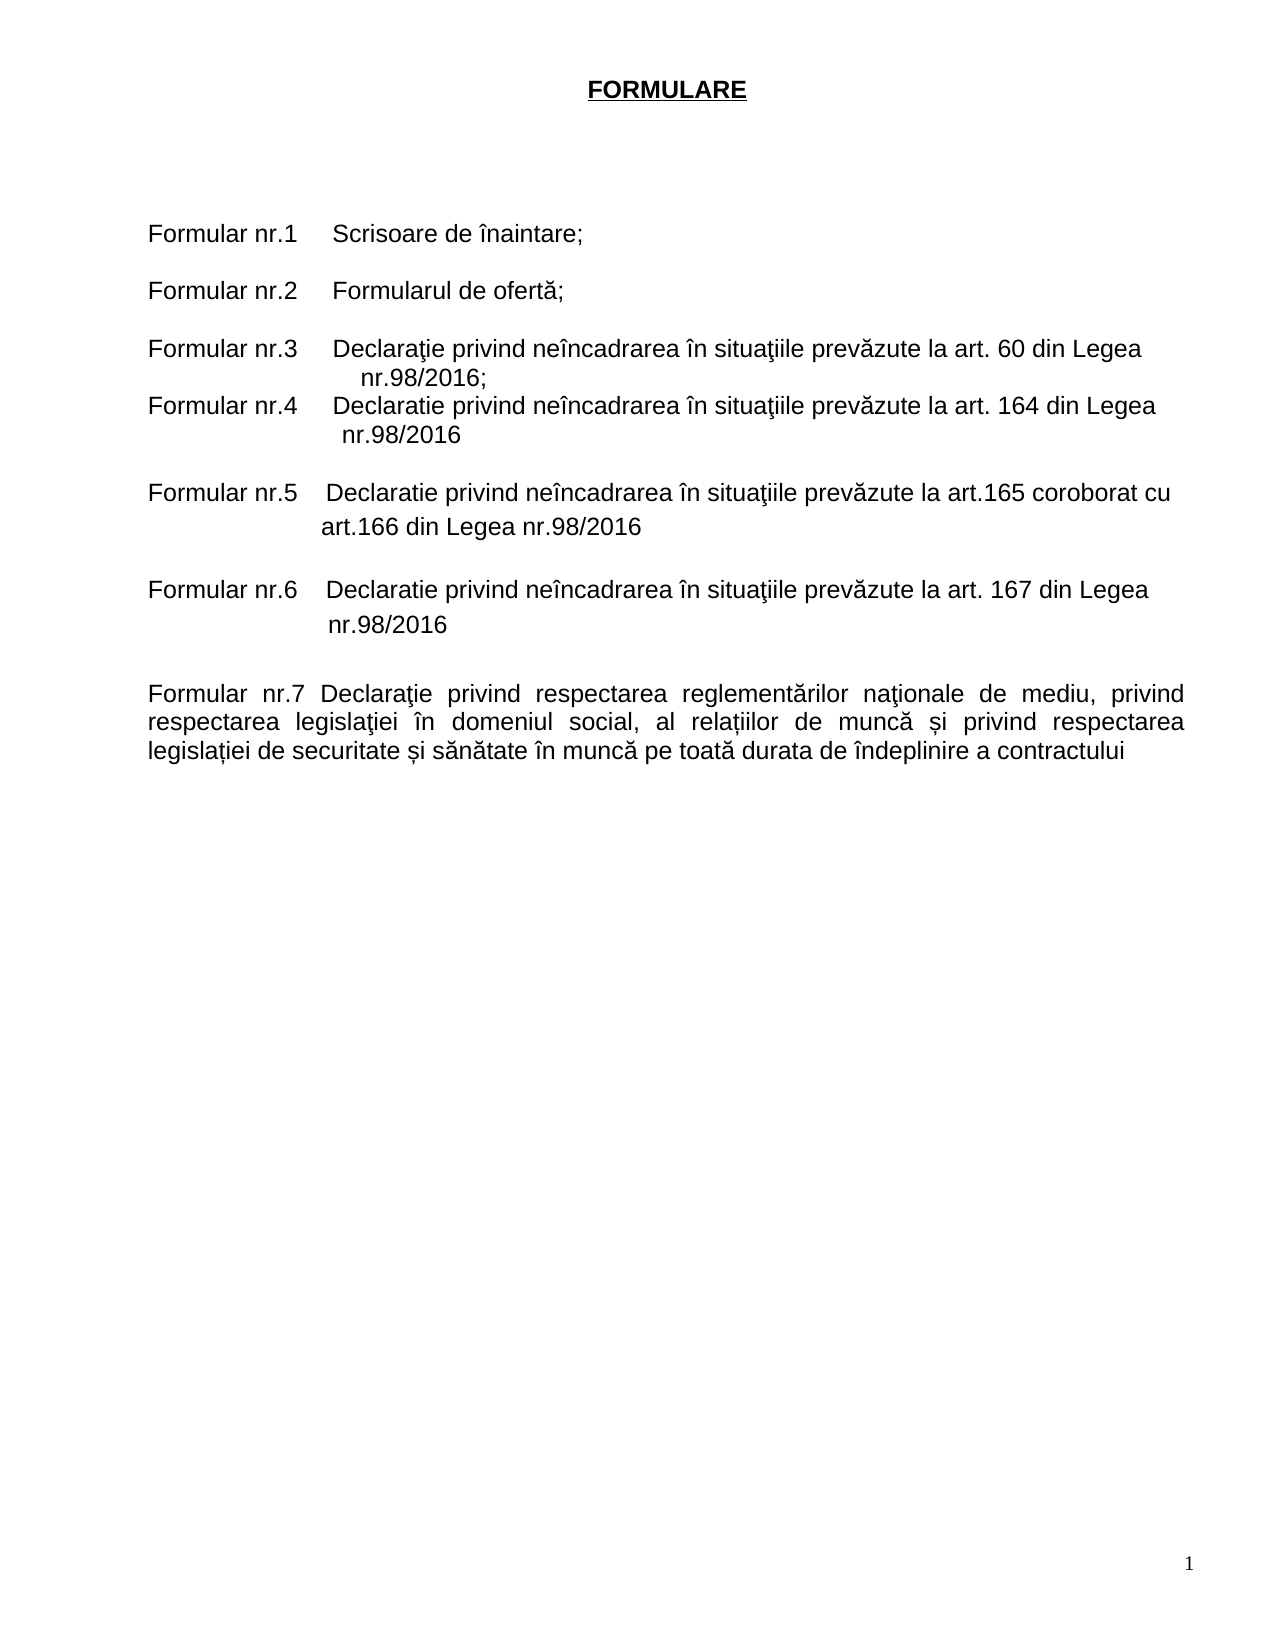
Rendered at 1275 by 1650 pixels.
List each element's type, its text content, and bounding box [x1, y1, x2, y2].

text art.166 din Legea nr.98/2016 [148, 512, 1186, 541]
text nr.98/2016; [148, 362, 1186, 391]
text Formular nr.4 Declaratie privind neîncadrarea în situaţiile prevăzute la art. 164 din Legea [148, 391, 1186, 420]
text nr.98/2016 [148, 420, 1186, 449]
text Formular nr.1 Scrisoare de înaintare; [148, 219, 1186, 247]
text Formular nr.6 Declaratie privind neîncadrarea în situaţiile prevăzute la art. 167 din Legea [148, 575, 1186, 604]
text Formular nr.7 Declaraţie privind respectarea reglementărilor naţionale de mediu, privind respectarea legislaţiei în domeniul social, al relațiilor de muncă și privind respectarea legislației de securitate și sănătate în muncă pe toată durata de îndeplinire a contractului [148, 679, 1186, 765]
text Formular nr.3 Declaraţie privind neîncadrarea în situaţiile prevăzute la art. 60 din Legea [148, 334, 1186, 362]
text Formular nr.5 Declaratie privind neîncadrarea în situaţiile prevăzute la art.165 coroborat cu [148, 477, 1186, 506]
text nr.98/2016 [148, 610, 1186, 638]
text Formular nr.2 Formularul de ofertă; [148, 276, 1186, 305]
list FORMULARE [148, 75, 1186, 104]
